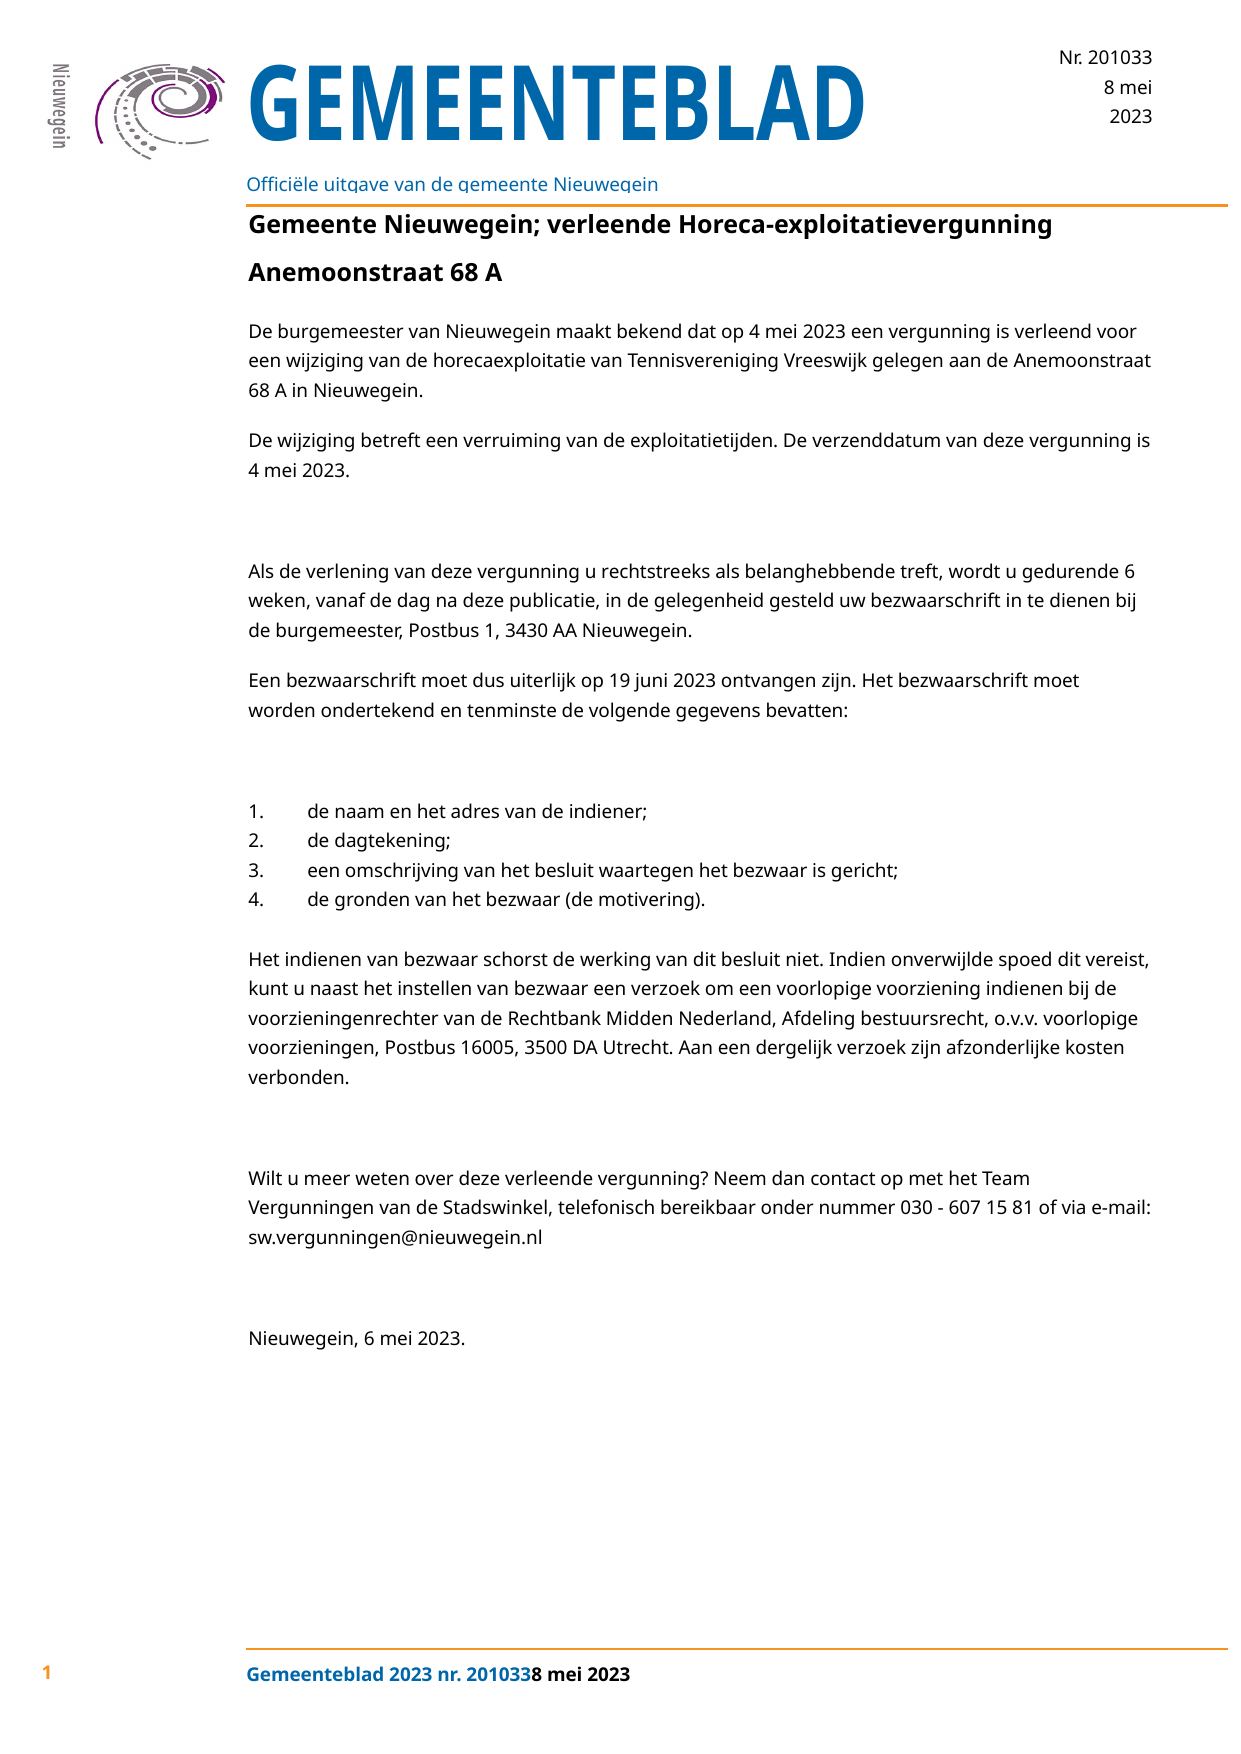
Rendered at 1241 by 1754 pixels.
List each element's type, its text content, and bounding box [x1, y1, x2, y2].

list de naam en het adres van de indiener; [248, 798, 1152, 824]
text De burgemeester van Nieuwegein maakt bekend dat op 4 mei 2023 een vergunning is verleend voor een wijziging van de horecaexploitatie van Tennisvereniging Vreeswijk gelegen aan de Anemoonstraat 68 A in Nieuwegein. [248, 318, 1152, 403]
list een omschrijving van het besluit waartegen het bezwaar is gericht; [248, 857, 1152, 883]
picture [41, 47, 231, 172]
text De wijziging betreft een verruiming van de exploitatietijden. De verzenddatum van deze vergunning is 4 mei 2023. [248, 427, 1152, 483]
list de dagtekening; [248, 827, 1152, 853]
text Als de verlening van deze vergunning u rechtstreeks als belanghebbende treft, wordt u gedurende 6 weken, vanaf de dag na deze publicatie, in de gelegenheid gesteld uw bezwaarschrift in te dienen bij de burgemeester, Postbus 1, 3430 AA Nieuwegein. [248, 558, 1152, 643]
text Wilt u meer weten over deze verleende vergunning? Neem dan contact op met het Team Vergunningen van de Stadswinkel, telefonisch bereikbaar onder nummer 030 - 607 15 81 of via e-mail: sw.vergunningen@nieuwegein.nl [248, 1165, 1152, 1250]
text Nieuwegein, 6 mei 2023. [248, 1325, 1152, 1351]
text Een bezwaarschrift moet dus uiterlijk op 19 juni 2023 ontvangen zijn. Het bezwaarschrift moet worden ondertekend en tenminste de volgende gegevens bevatten: [248, 667, 1152, 723]
text Het indienen van bezwaar schorst de werking van dit besluit niet. Indien onverwijlde spoed dit vereist, kunt u naast het instellen van bezwaar een verzoek om een voorlopige voorziening indienen bij de voorzieningenrechter van de Rechtbank Midden Nederland, Afdeling bestuursrecht, o.v.v. voorlopige voorzieningen, Postbus 16005, 3500 DA Utrecht. Aan een dergelijk verzoek zijn afzonderlijke kosten verbonden. [248, 946, 1152, 1090]
text Gemeente Nieuwegein; verleende Horeca-exploitatievergunning Anemoonstraat 68 A [248, 207, 1152, 288]
list de gronden van het bezwaar (de motivering). [248, 887, 1152, 912]
